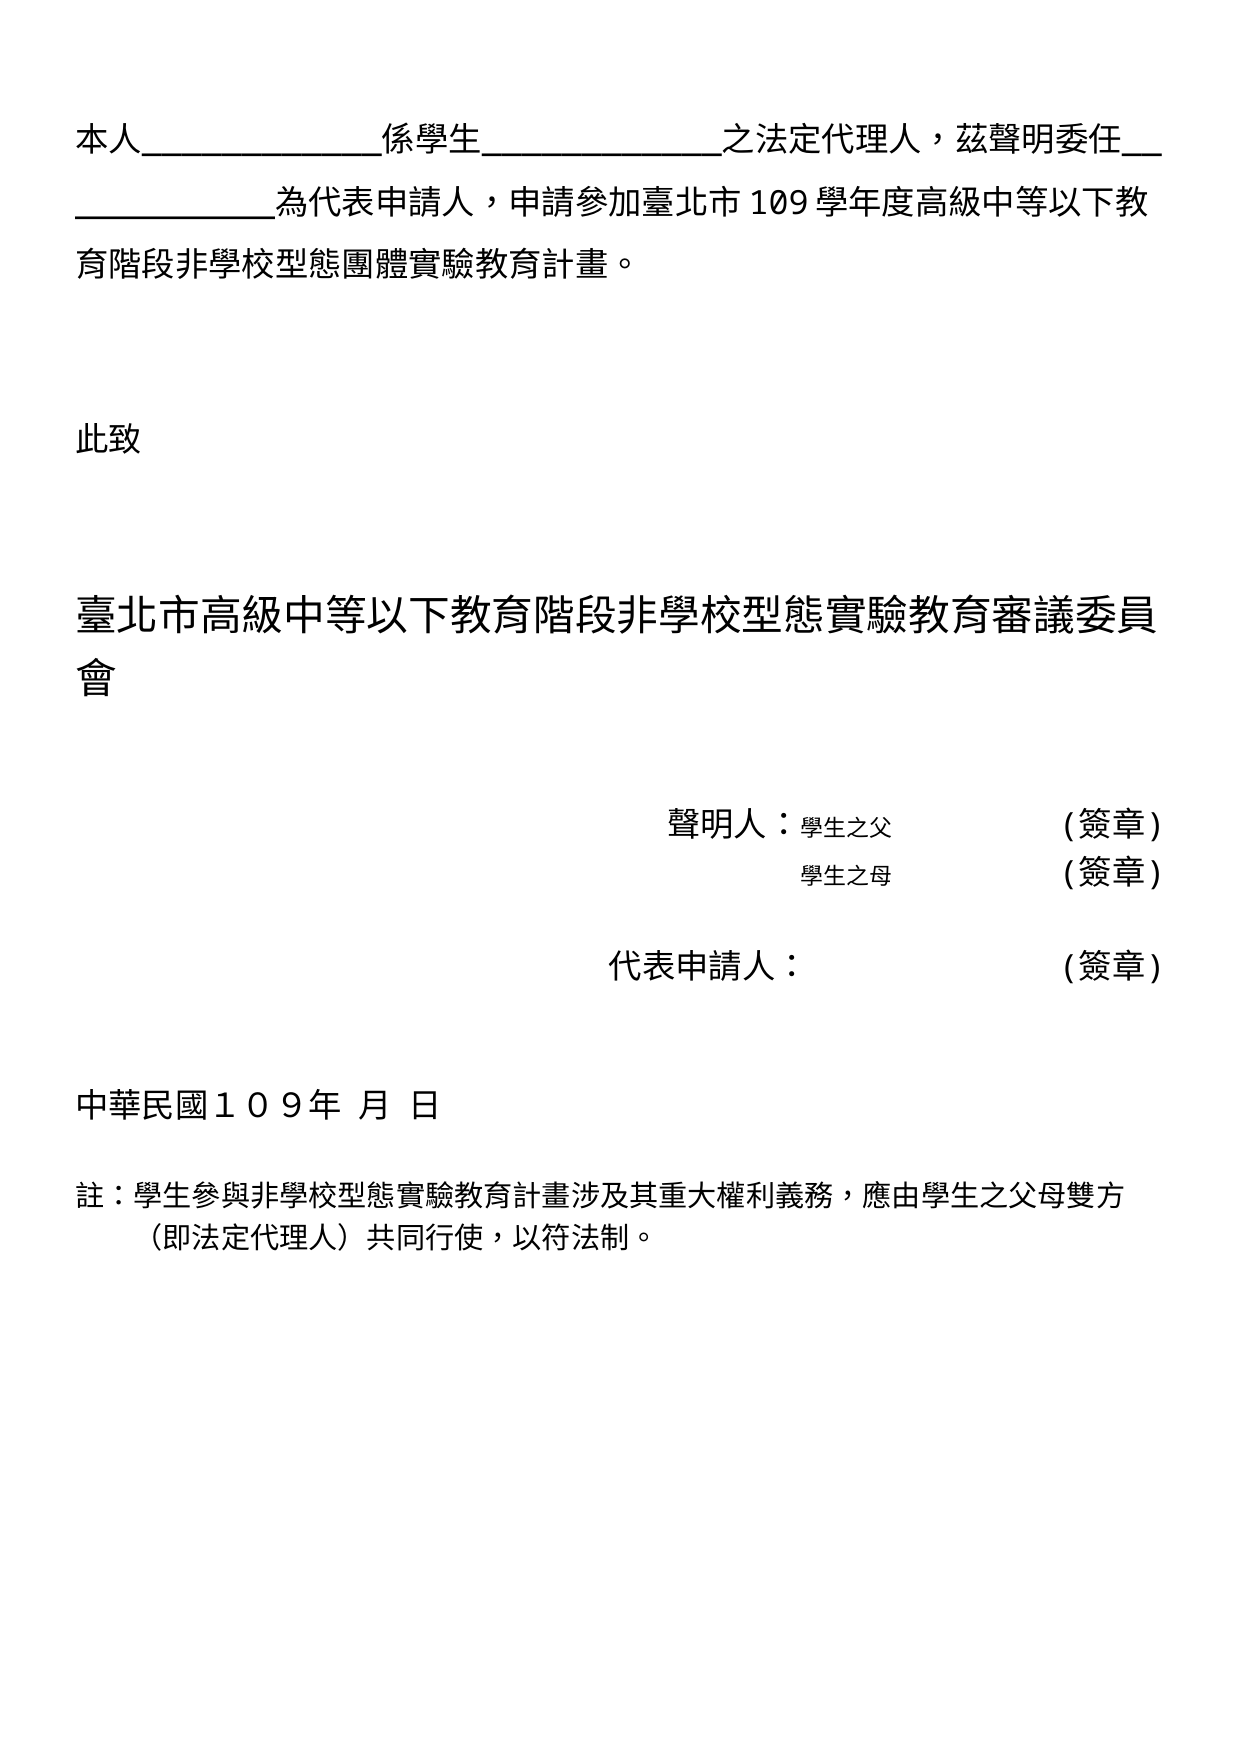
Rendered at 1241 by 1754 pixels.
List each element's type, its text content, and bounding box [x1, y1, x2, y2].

text 臺北市高級中等以下教育階段非學校型態實驗教育審議委員會 [75, 571, 1165, 696]
text 註：學生參與非學校型態實驗教育計畫涉及其重大權利義務，應由學生之父母雙方（即法定代理人）共同行使，以符法制。 [75, 1173, 1165, 1257]
text 本人____________係學生____________之法定代理人，茲聲明委任____________為代表申請人，申請參加臺北市109學年度高級中等以下教育階段非學校型態團體實驗教育計畫。 [75, 96, 1165, 283]
text 代表申請人： (簽章) [75, 894, 1165, 988]
text 此致 [75, 396, 1165, 458]
text 中華民國１０９年 月 日 [75, 1079, 1165, 1127]
text 聲明人：學生之父 (簽章) 學生之母 (簽章) [75, 797, 1165, 894]
